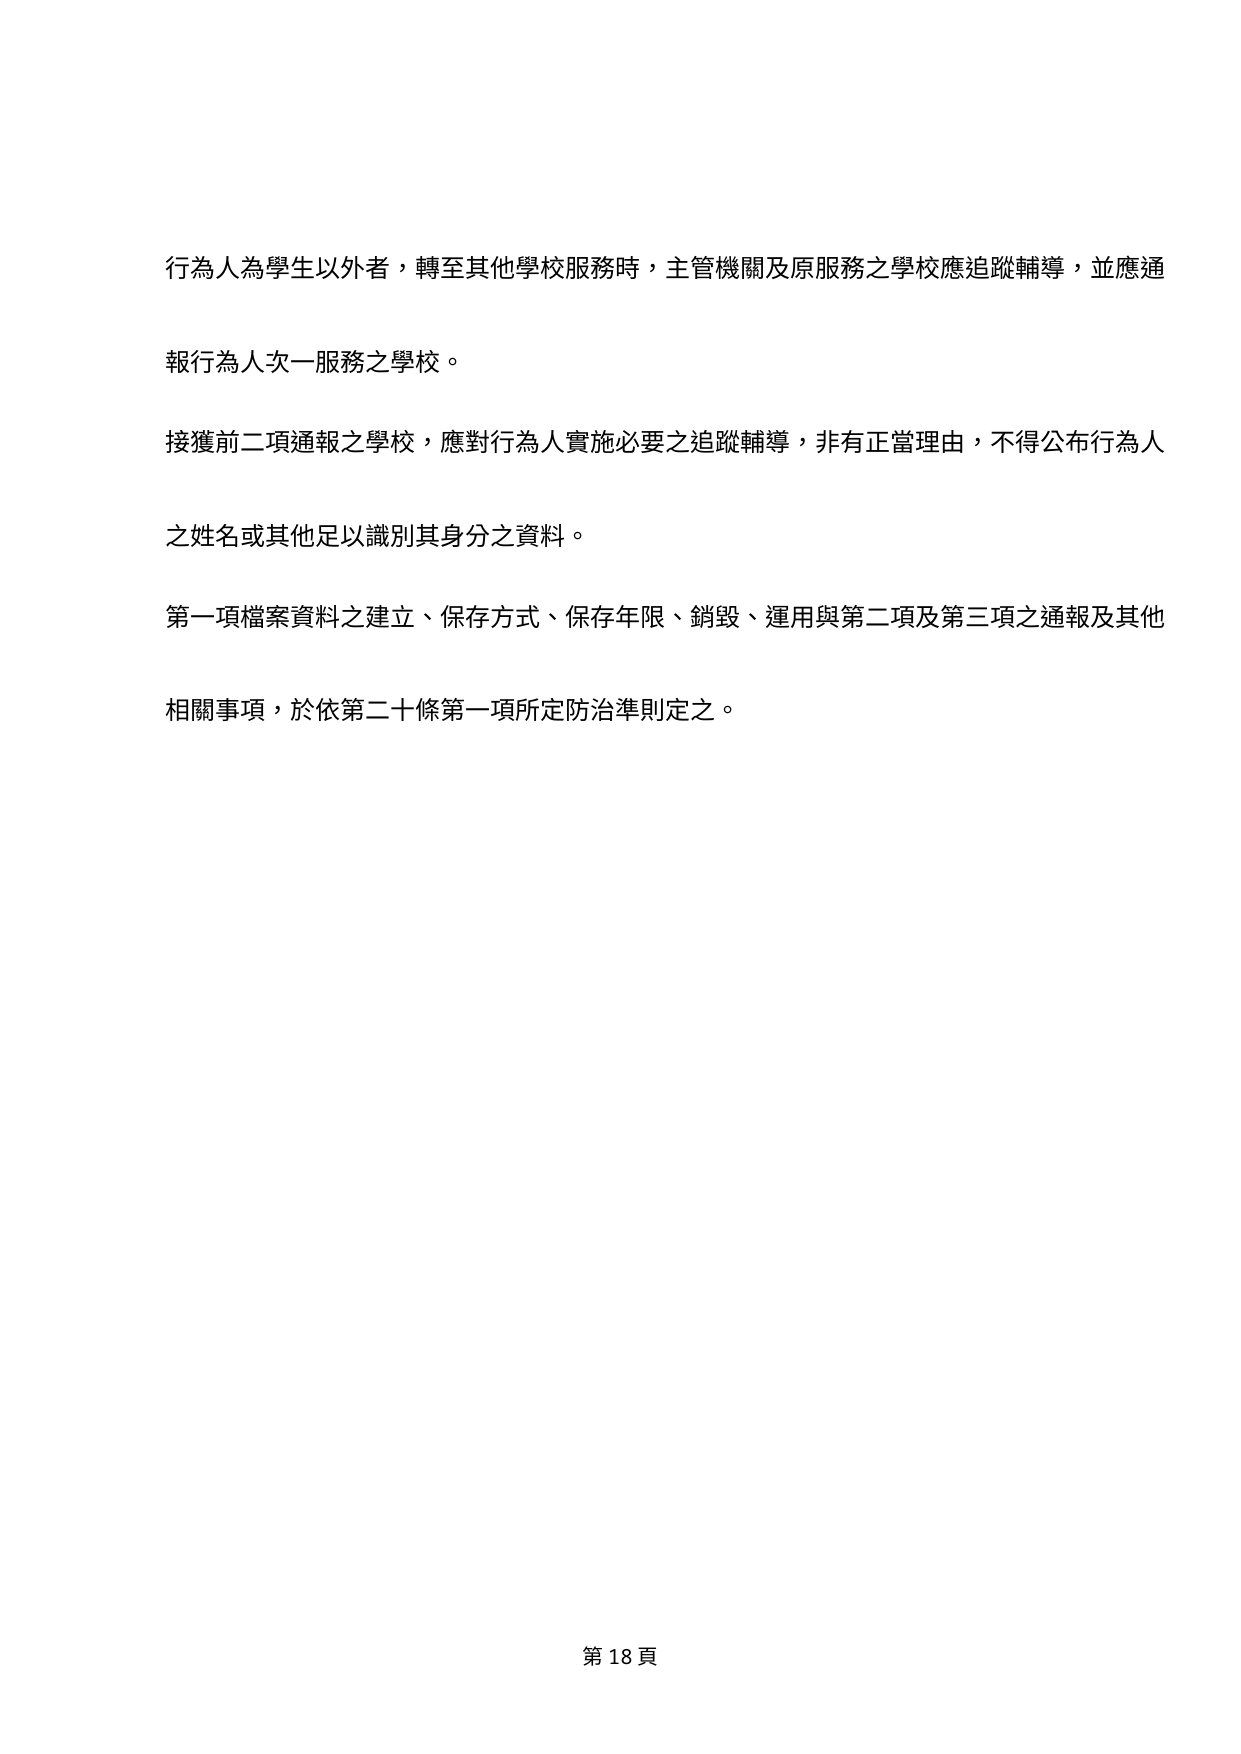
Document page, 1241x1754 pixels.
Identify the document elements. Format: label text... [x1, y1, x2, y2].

text 接獲前二項通報之學校，應對行為人實施必要之追蹤輔導，非有正當理由，不得公布行為人之姓名或其他足以識別其身分之資料。 [165, 399, 1175, 555]
text 第一項檔案資料之建立、保存方式、保存年限、銷毀、運用與第二項及第三項之通報及其他相關事項，於依第二十條第一項所定防治準則定之。 [165, 573, 1175, 730]
text 行為人為學生以外者，轉至其他學校服務時，主管機關及原服務之學校應追蹤輔導，並應通報行為人次一服務之學校。 [165, 225, 1175, 381]
